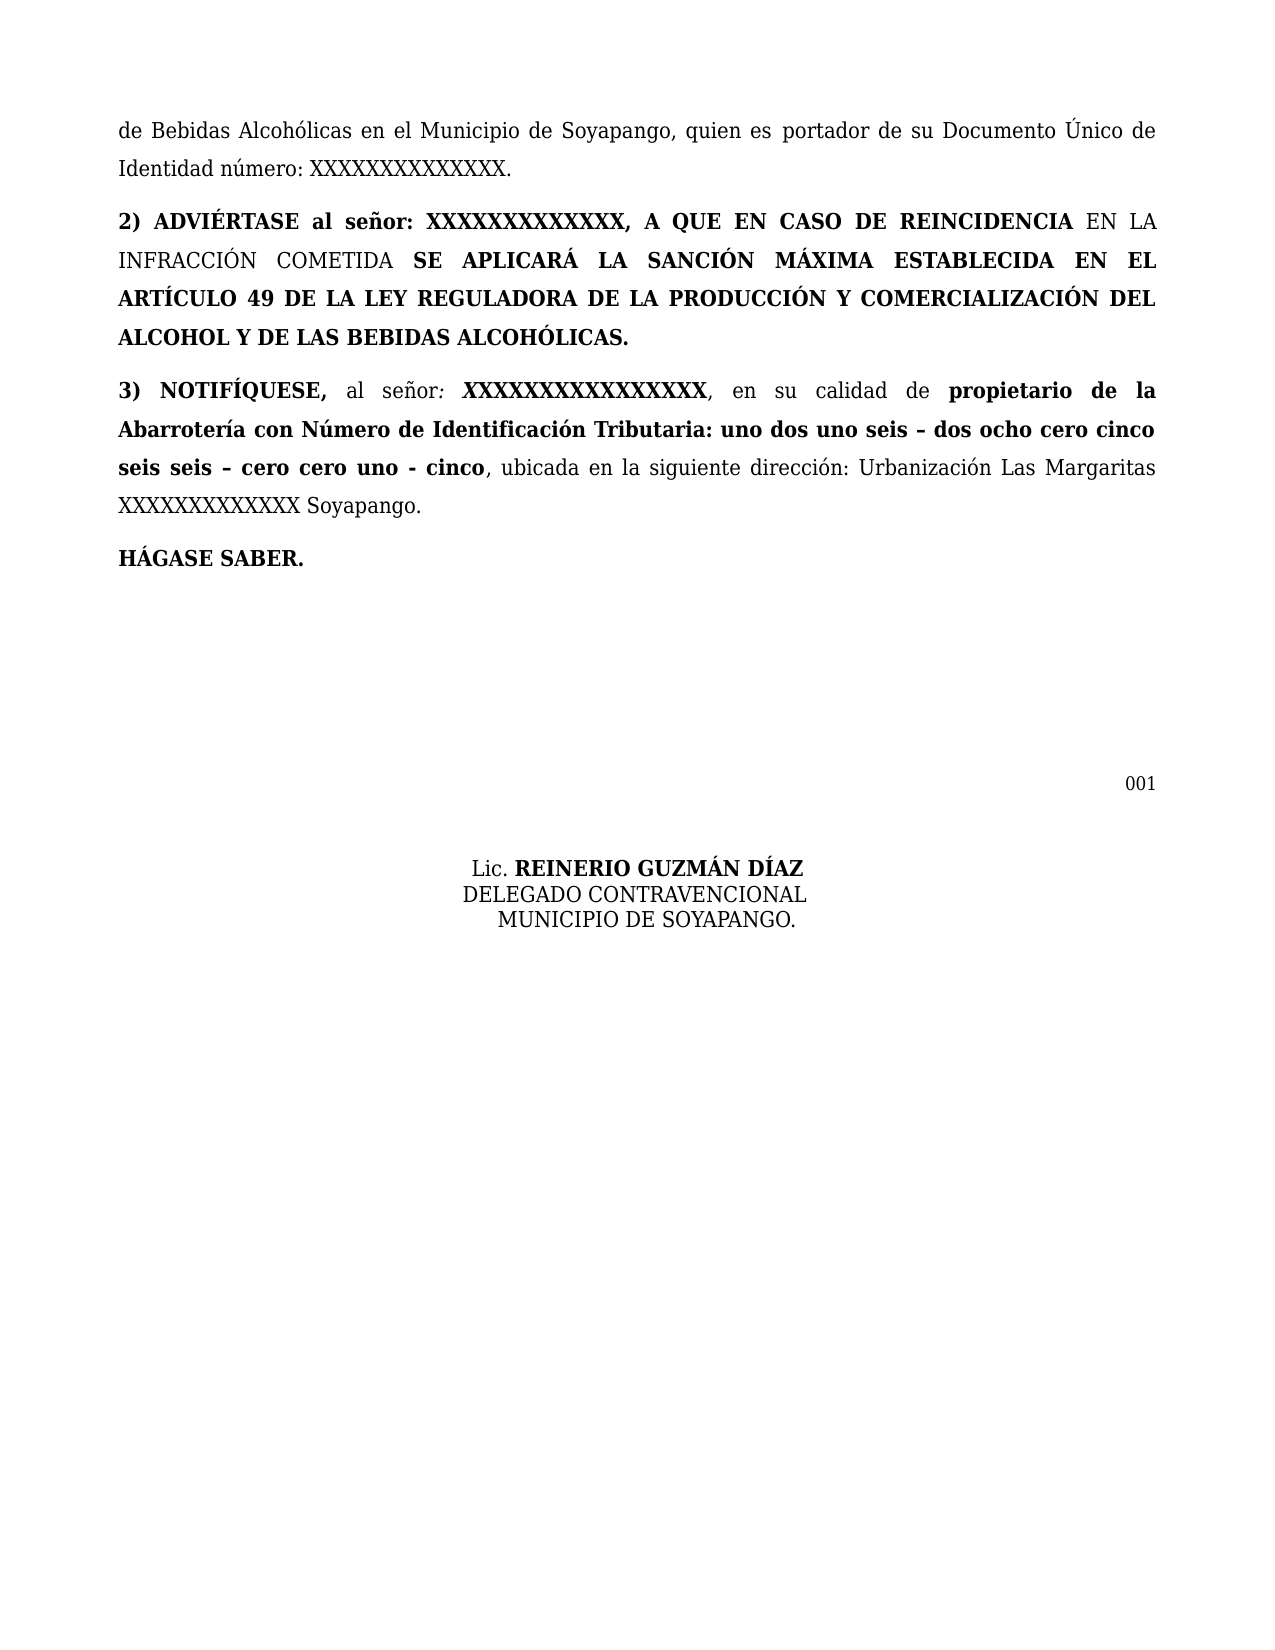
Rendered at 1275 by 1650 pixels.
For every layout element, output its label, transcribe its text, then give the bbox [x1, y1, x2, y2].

text Lic. REINERIO GUZMÁN DÍAZ [118, 856, 1157, 882]
text MUNICIPIO DE SOYAPANGO. [81, 908, 1157, 933]
text DELEGADO CONTRAVENCIONAL [81, 882, 1157, 908]
text de Bebidas Alcohólicas en el Municipio de Soyapango, quien es portador de su Documento Único de Identidad número: XXXXXXXXXXXXXX. [118, 118, 1157, 182]
text 3) NOTIFÍQUESE, al señor: XXXXXXXXXXXXXXXX, en su calidad de propietario de la Abarrotería con Número de Identificación Tributaria: uno dos uno seis – dos ocho cero cinco seis seis – cero cero uno - cinco, ubicada en la siguiente dirección: Urbanización Las Margaritas XXXXXXXXXXXXX Soyapango. [118, 378, 1157, 519]
text 001 [118, 772, 1157, 794]
text 2) ADVIÉRTASE al señor: XXXXXXXXXXXXX, A QUE EN CASO DE REINCIDENCIA EN LA INFRACCIÓN COMETIDA SE APLICARÁ LA SANCIÓN MÁXIMA ESTABLECIDA EN EL ARTÍCULO 49 DE LA LEY REGULADORA DE LA PRODUCCIÓN Y COMERCIALIZACIÓN DEL ALCOHOL Y DE LAS BEBIDAS ALCOHÓLICAS. [118, 209, 1157, 351]
text HÁGASE SABER. [118, 546, 1157, 572]
